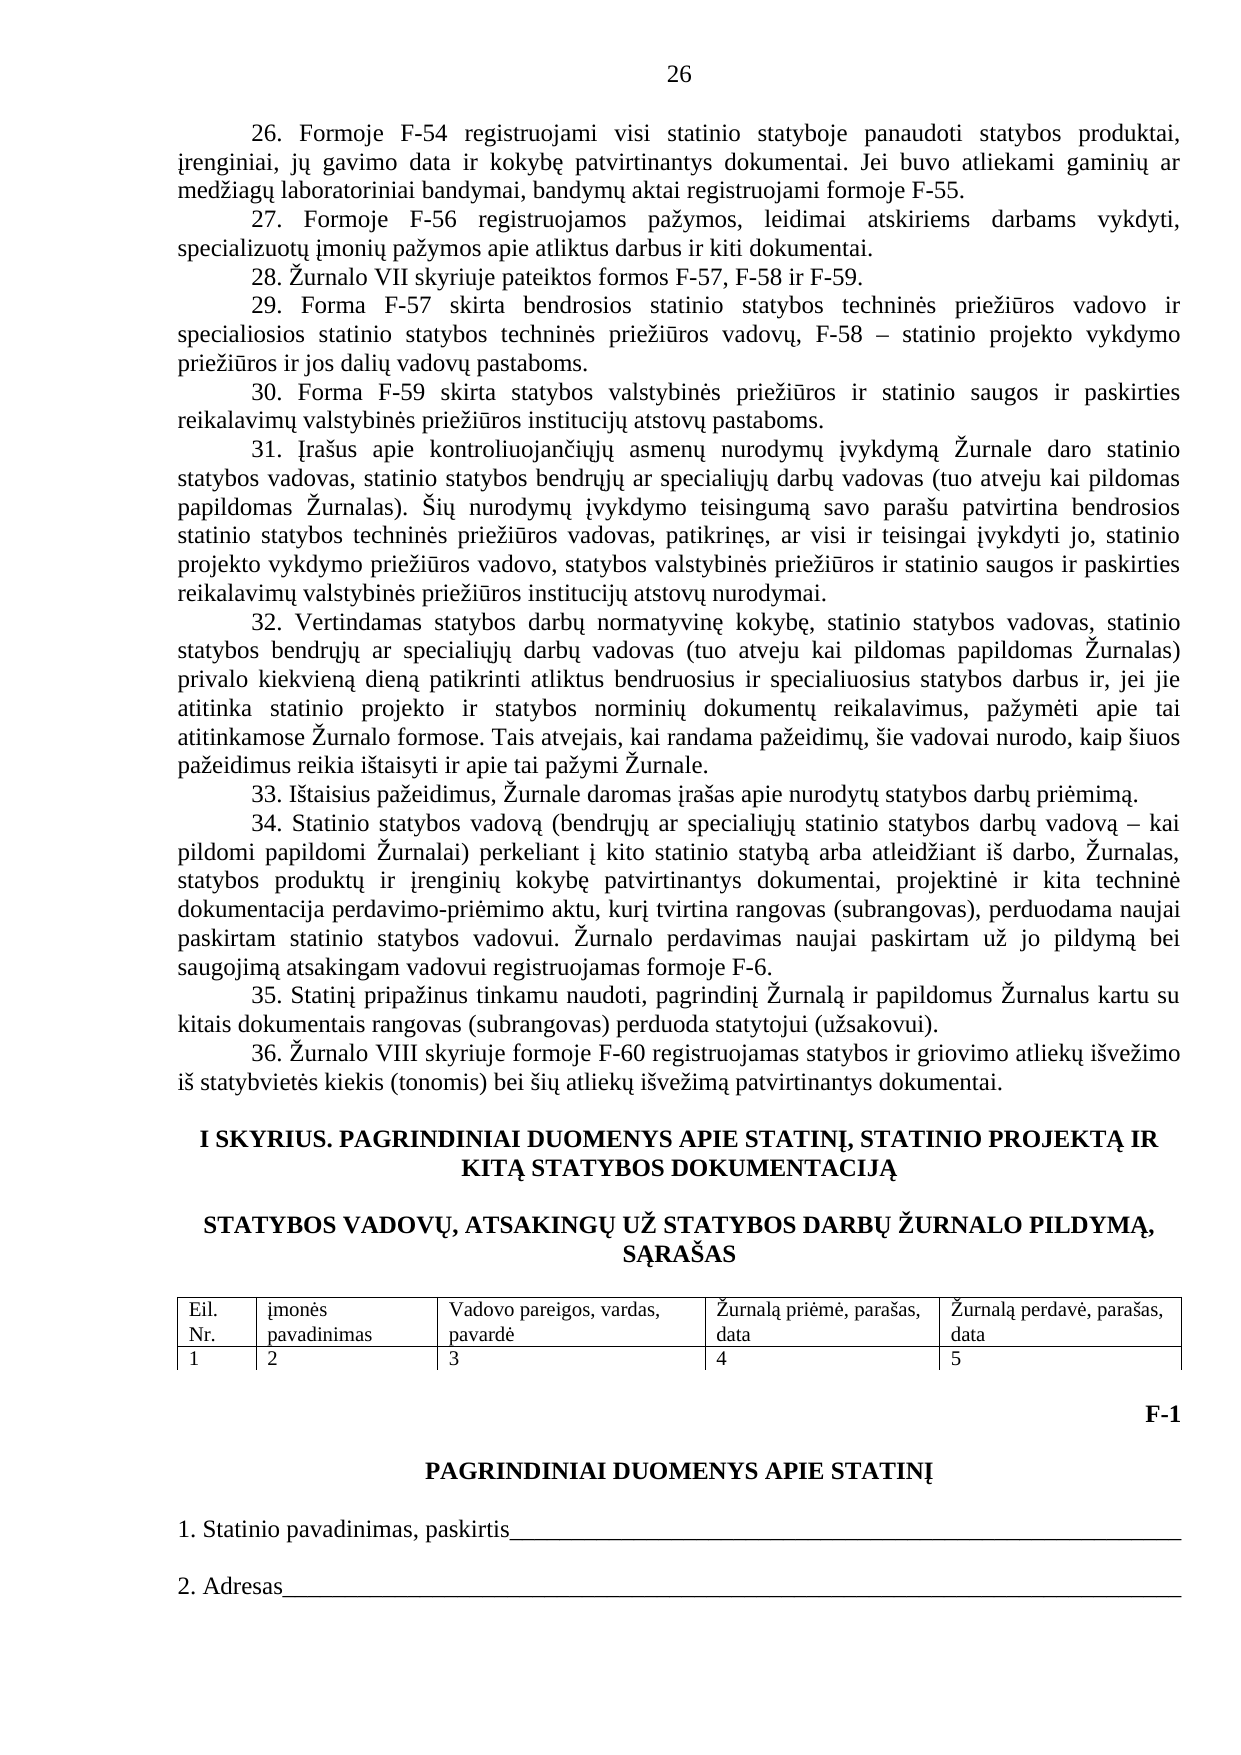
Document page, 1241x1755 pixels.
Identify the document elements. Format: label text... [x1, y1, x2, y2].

text 2. Adresas [177, 1571, 1181, 1600]
table_header Žurnalą perdavė, parašas, data [940, 1298, 1181, 1346]
text 1. Statinio pavadinimas, paskirtis [177, 1514, 1181, 1543]
text STATYBOS VADOVŲ, ATSAKINGŲ UŽ STATYBOS DARBŲ ŽURNALO PILDYMĄ, SĄRAŠAS [177, 1211, 1181, 1268]
table_cell 1 [178, 1347, 256, 1370]
text 32. Vertindamas statybos darbų normatyvinę kokybę, statinio statybos vadovas, statinio statybos bendrųjų ar specialiųjų darbų vadovas (tuo atveju kai pildomas papildomas Žurnalas) privalo kiekvieną dieną patikrinti atliktus bendruosius ir specialiuosius statybos darbus ir, jei jie atitinka statinio projekto ir statybos norminių dokumentų reikalavimus, pažymėti apie tai atitinkamose Žurnalo formose. Tais atvejais, kai randama pažeidimų, šie vadovai nurodo, kaip šiuos pažeidimus reikia ištaisyti ir apie tai pažymi Žurnale. [177, 607, 1181, 779]
text 30. Forma F-59 skirta statybos valstybinės priežiūros ir statinio saugos ir paskirties reikalavimų valstybinės priežiūros institucijų atstovų pastaboms. [177, 377, 1181, 434]
text 35. Statinį pripažinus tinkamu naudoti, pagrindinį Žurnalą ir papildomus Žurnalus kartu su kitais dokumentais rangovas (subrangovas) perduoda statytojui (užsakovui). [177, 981, 1181, 1038]
text 26. Formoje F-54 registruojami visi statinio statyboje panaudoti statybos produktai, įrenginiai, jų gavimo data ir kokybę patvirtinantys dokumentai. Jei buvo atliekami gaminių ar medžiagų laboratoriniai bandymai, bandymų aktai registruojami formoje F-55. [177, 118, 1181, 204]
text 29. Forma F-57 skirta bendrosios statinio statybos techninės priežiūros vadovo ir specialiosios statinio statybos techninės priežiūros vadovų, F-58 – statinio projekto vykdymo priežiūros ir jos dalių vadovų pastaboms. [177, 291, 1181, 377]
table_cell 2 [257, 1347, 437, 1370]
table_cell 5 [940, 1347, 1181, 1370]
text 31. Įrašus apie kontroliuojančiųjų asmenų nurodymų įvykdymą Žurnale daro statinio statybos vadovas, statinio statybos bendrųjų ar specialiųjų darbų vadovas (tuo atveju kai pildomas papildomas Žurnalas). Šių nurodymų įvykdymo teisingumą savo parašu patvirtina bendrosios statinio statybos techninės priežiūros vadovas, patikrinęs, ar visi ir teisingai įvykdyti jo, statinio projekto vykdymo priežiūros vadovo, statybos valstybinės priežiūros ir statinio saugos ir paskirties reikalavimų valstybinės priežiūros institucijų atstovų nurodymai. [177, 434, 1181, 607]
text 36. Žurnalo VIII skyriuje formoje F-60 registruojamas statybos ir griovimo atliekų išvežimo iš statybvietės kiekis (tonomis) bei šių atliekų išvežimą patvirtinantys dokumentai. [177, 1038, 1181, 1096]
text 27. Formoje F-56 registruojamos pažymos, leidimai atskiriems darbams vykdyti, specializuotų įmonių pažymos apie atliktus darbus ir kiti dokumentai. [177, 204, 1181, 262]
table_header Žurnalą priėmė, parašas, data [706, 1298, 939, 1346]
table_header Vadovo pareigos, vardas, pavardė [438, 1298, 705, 1346]
table_header Eil. Nr. [178, 1298, 256, 1346]
text I SKYRIUS. PAGRINDINIAI DUOMENYS APIE STATINĮ, STATINIO PROJEKTĄ IR KITĄ STATYBOS DOKUMENTACIJĄ [177, 1124, 1181, 1182]
table_cell 4 [706, 1347, 939, 1370]
text F-1 [177, 1399, 1181, 1428]
text 33. Ištaisius pažeidimus, Žurnale daromas įrašas apie nurodytų statybos darbų priėmimą. [177, 779, 1181, 808]
text 28. Žurnalo VII skyriuje pateiktos formos F-57, F-58 ir F-59. [177, 262, 1181, 291]
table_cell 3 [438, 1347, 705, 1370]
table_header įmonės pavadinimas [257, 1298, 437, 1346]
text PAGRINDINIAI DUOMENYS APIE STATINĮ [177, 1456, 1181, 1485]
text 34. Statinio statybos vadovą (bendrųjų ar specialiųjų statinio statybos darbų vadovą – kai pildomi papildomi Žurnalai) perkeliant į kito statinio statybą arba atleidžiant iš darbo, Žurnalas, statybos produktų ir įrenginių kokybę patvirtinantys dokumentai, projektinė ir kita techninė dokumentacija perdavimo-priėmimo aktu, kurį tvirtina rangovas (subrangovas), perduodama naujai paskirtam statinio statybos vadovui. Žurnalo perdavimas naujai paskirtam už jo pildymą bei saugojimą atsakingam vadovui registruojamas formoje F-6. [177, 808, 1181, 981]
